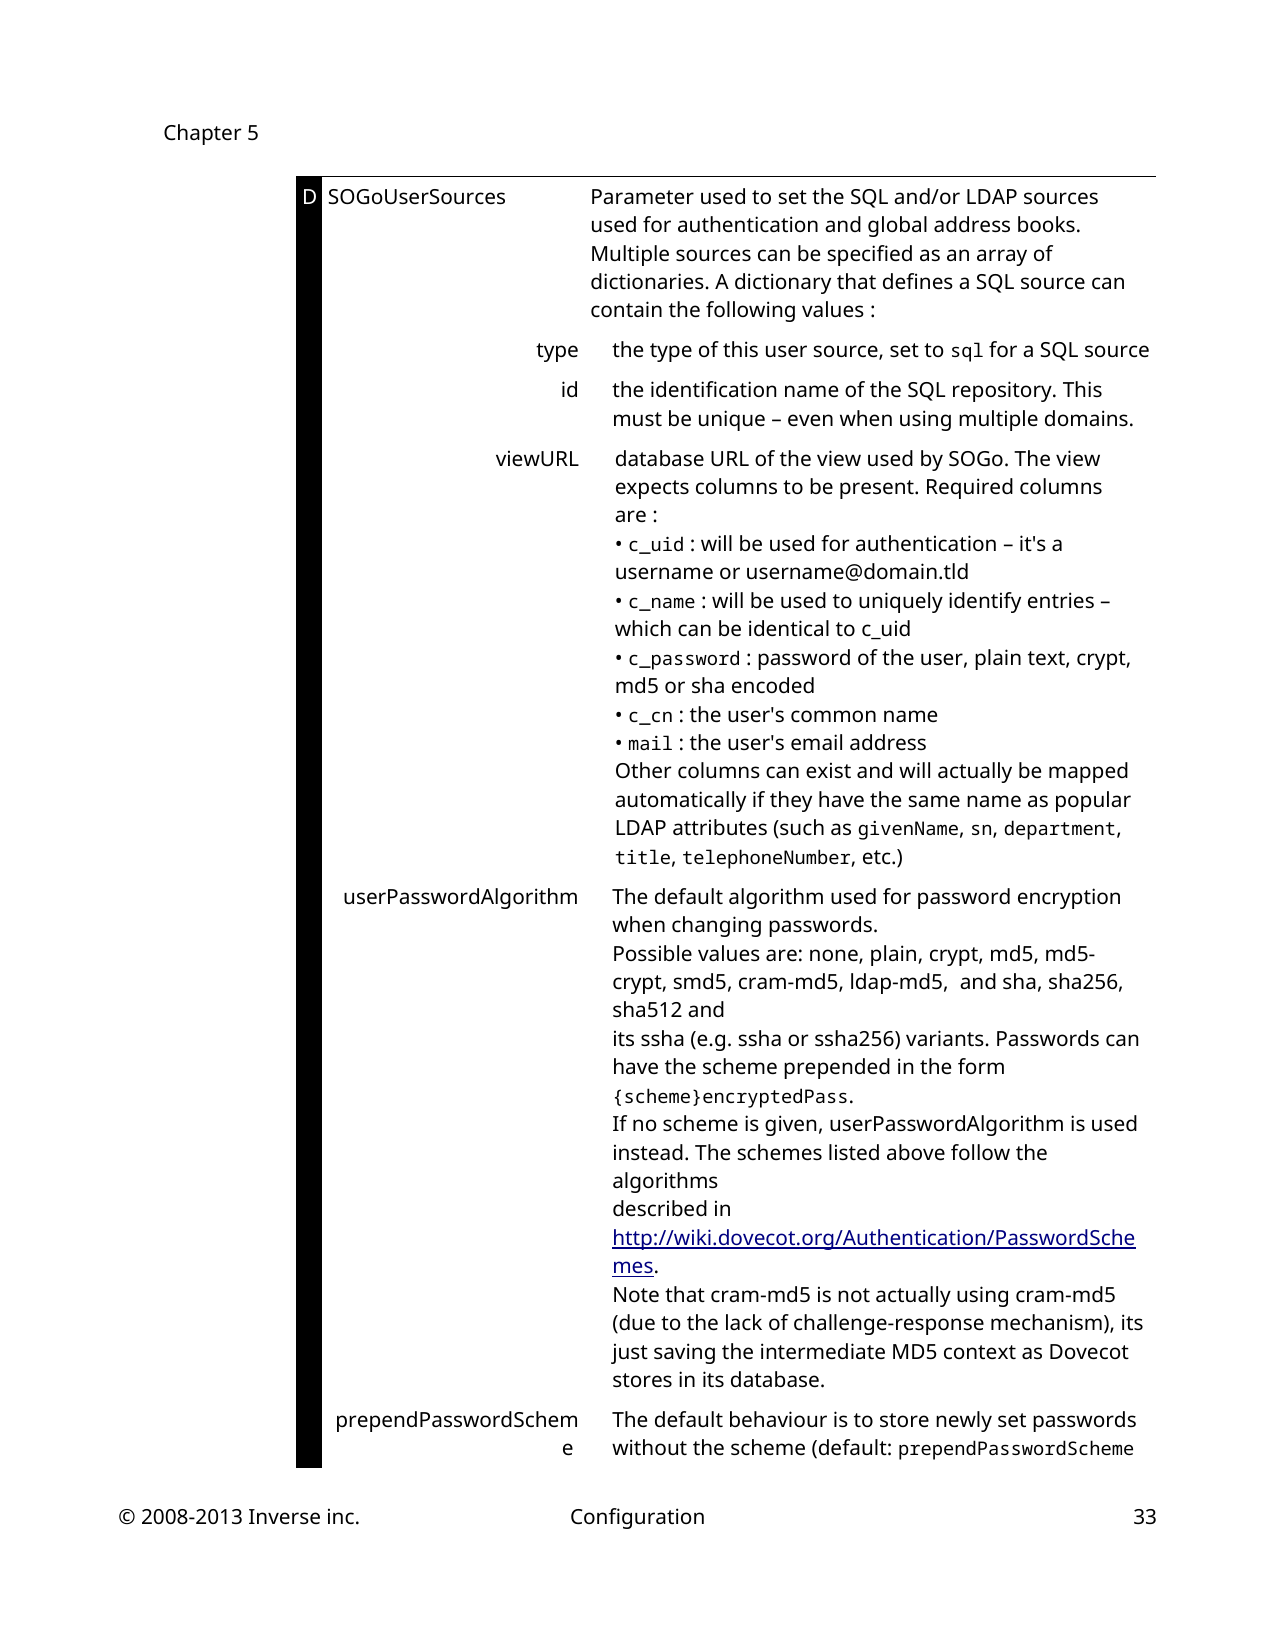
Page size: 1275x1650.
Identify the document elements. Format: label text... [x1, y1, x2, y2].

table_cell the identification name of the SQL repository. This must be unique – even when using multiple domains. [584, 370, 1156, 438]
table_cell database URL of the view used by SOGo. The view expects columns to be present. Required columns are : • c_uid : will be used for authentication – it's a username or username@domain.tld • c_name : will be used to uniquely identify entries – which can be identical to c_uid • c_password : password of the user, plain text, crypt, md5 or sha encoded • c_cn : the user's common name • mail : the user's email address Other columns can exist and will actually be mapped automatically if they have the same name as popular LDAP attributes (such as givenName, sn, department, title, telephoneNumber, etc.) [584, 438, 1156, 876]
table_cell the type of this user source, set to sql for a SQL source [584, 330, 1156, 370]
table_cell [296, 330, 322, 370]
table_cell [296, 370, 322, 438]
table_header D [296, 177, 322, 330]
table_cell The default algorithm used for password encryption when changing passwords. Possible values are: none, plain, crypt, md5, md5-crypt, smd5, cram-md5, ldap-md5, and sha, sha256, sha512 and its ssha (e.g. ssha or ssha256) variants. Passwords can have the scheme prepended in the form {scheme}encryptedPass. If no scheme is given, userPasswordAlgorithm is used instead. The schemes listed above follow the algorithms described in http://wiki.dovecot.org/Authentication/PasswordSchemes. Note that cram-md5 is not actually using cram-md5 (due to the lack of challenge-response mechanism), its just saving the intermediate MD5 context as Dovecot stores in its database. [584, 876, 1156, 1399]
table_header SOGoUserSources [322, 177, 584, 330]
table_cell prependPasswordScheme [322, 1399, 584, 1468]
table_cell [296, 876, 322, 1399]
table_header Parameter used to set the SQL and/or LDAP sources used for authentication and global address books. Multiple sources can be specified as an array of dictionaries. A dictionary that defines a SQL source can contain the following values : [584, 177, 1156, 330]
table_cell id [322, 370, 584, 438]
table_cell [296, 1399, 322, 1468]
table_cell viewURL [322, 438, 584, 876]
table_cell [296, 438, 322, 876]
table_cell userPasswordAlgorithm [322, 876, 584, 1399]
table_cell type [322, 330, 584, 370]
table_cell The default behaviour is to store newly set passwords without the scheme (default: prependPasswordScheme [584, 1399, 1156, 1468]
